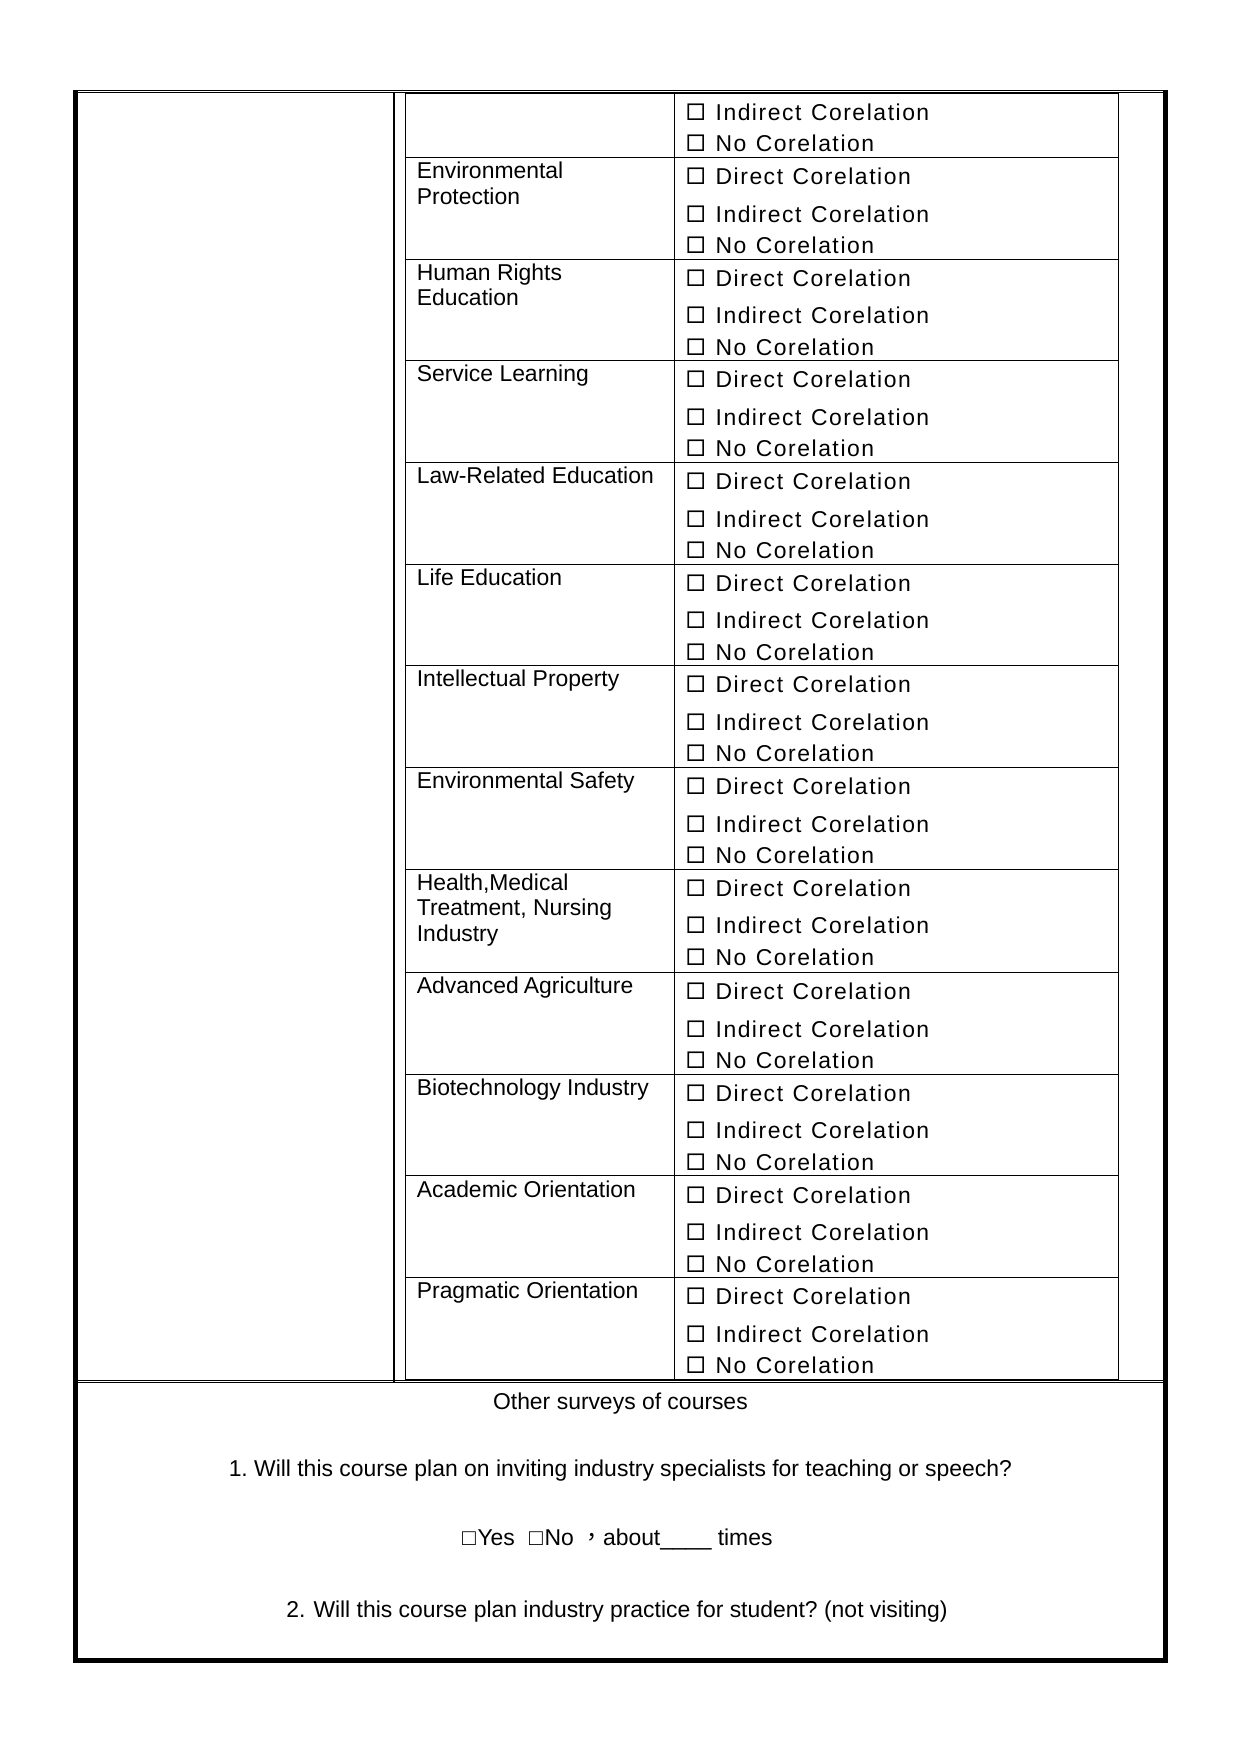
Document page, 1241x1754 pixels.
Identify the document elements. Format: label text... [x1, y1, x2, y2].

table_cell Pragmatic Orientation [406, 1278, 674, 1379]
table_cell Environmental Safety [406, 768, 674, 868]
table_cell [1119, 93, 1163, 1380]
table_cell Intellectual Property [406, 666, 674, 767]
table_cell [78, 93, 393, 1380]
table_cell Academic Orientation [406, 1176, 674, 1277]
table_cell  Direct Corelation  Indirect Corelation  No Corelation [675, 973, 1118, 1074]
table_cell  Direct Corelation  Indirect Corelation  No Corelation [675, 666, 1118, 767]
table_cell  Direct Corelation  Indirect Corelation  No Corelation [675, 565, 1118, 665]
table_cell Law-Related Education [406, 463, 674, 563]
table_cell  Indirect Corelation  No Corelation [675, 94, 1118, 157]
table_cell Health,Medical Treatment, Nursing Industry [406, 870, 674, 972]
table_cell Service Learning [406, 361, 674, 462]
table_cell  Direct Corelation  Indirect Corelation  No Corelation [675, 1075, 1118, 1175]
table_cell Life Education [406, 565, 674, 665]
table_cell  Direct Corelation  Indirect Corelation  No Corelation [675, 158, 1118, 258]
table_cell  Direct Corelation  Indirect Corelation  No Corelation [675, 260, 1118, 360]
table_cell Environmental Protection [406, 158, 674, 258]
table_cell Biotechnology Industry [406, 1075, 674, 1175]
table_cell  Direct Corelation  Indirect Corelation  No Corelation [675, 1176, 1118, 1277]
table_cell  Direct Corelation  Indirect Corelation  No Corelation [675, 361, 1118, 462]
table_cell  Direct Corelation  Indirect Corelation  No Corelation [675, 1278, 1118, 1379]
table_cell Advanced Agriculture [406, 973, 674, 1074]
table_cell  Direct Corelation  Indirect Corelation  No Corelation [675, 870, 1118, 972]
table_cell  Direct Corelation  Indirect Corelation  No Corelation [675, 768, 1118, 868]
table_cell [406, 94, 674, 157]
table_cell Human Rights Education [406, 260, 674, 360]
table_cell Other surveys of courses 1. Will this course plan on inviting industry specialists for teaching or speech? □Yes □No ，about____ times 2. Will this course plan industry practice for student? (not visiting) [78, 1383, 1163, 1658]
table_cell  Direct Corelation  Indirect Corelation  No Corelation [675, 463, 1118, 563]
table_cell [395, 93, 405, 1380]
